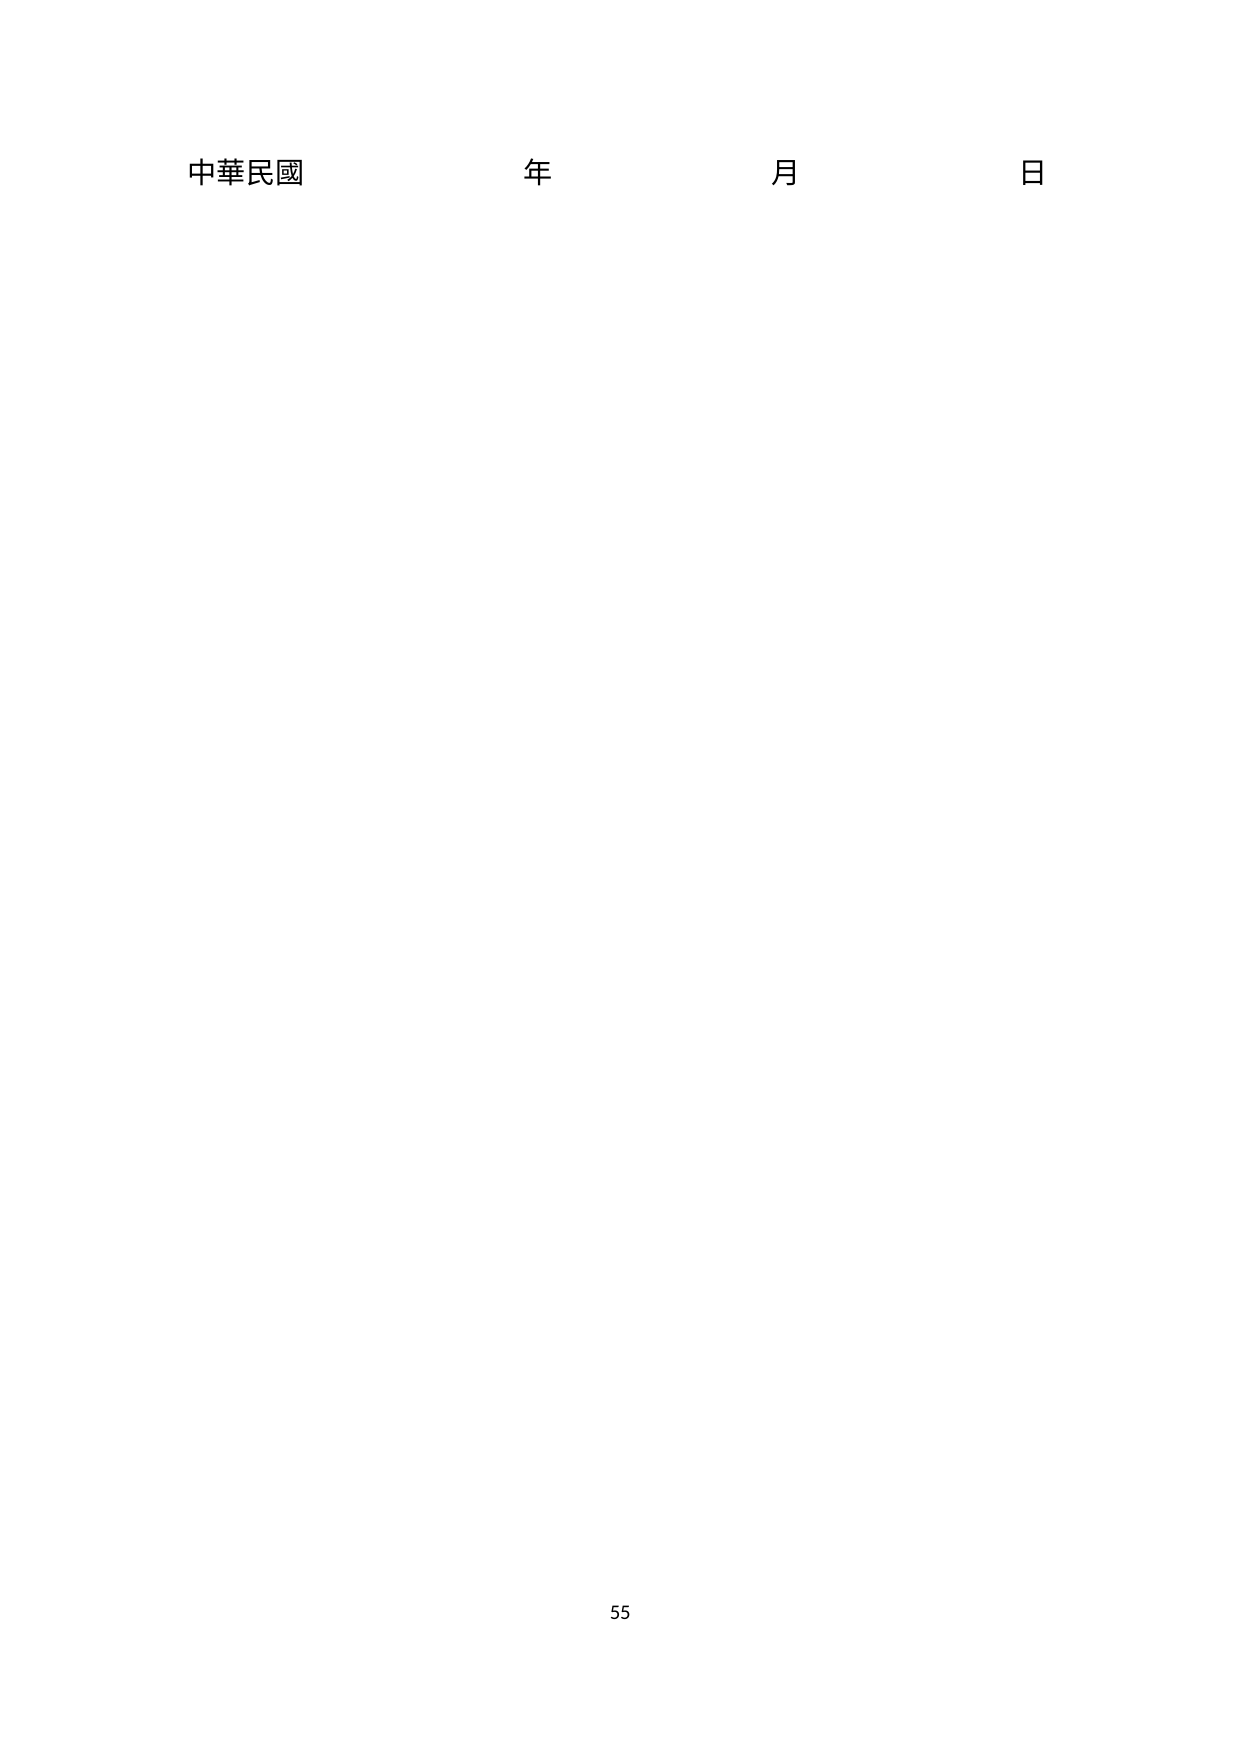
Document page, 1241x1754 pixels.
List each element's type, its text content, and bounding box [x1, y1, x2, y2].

text 中華民國 年 月 日 [187, 150, 1053, 192]
